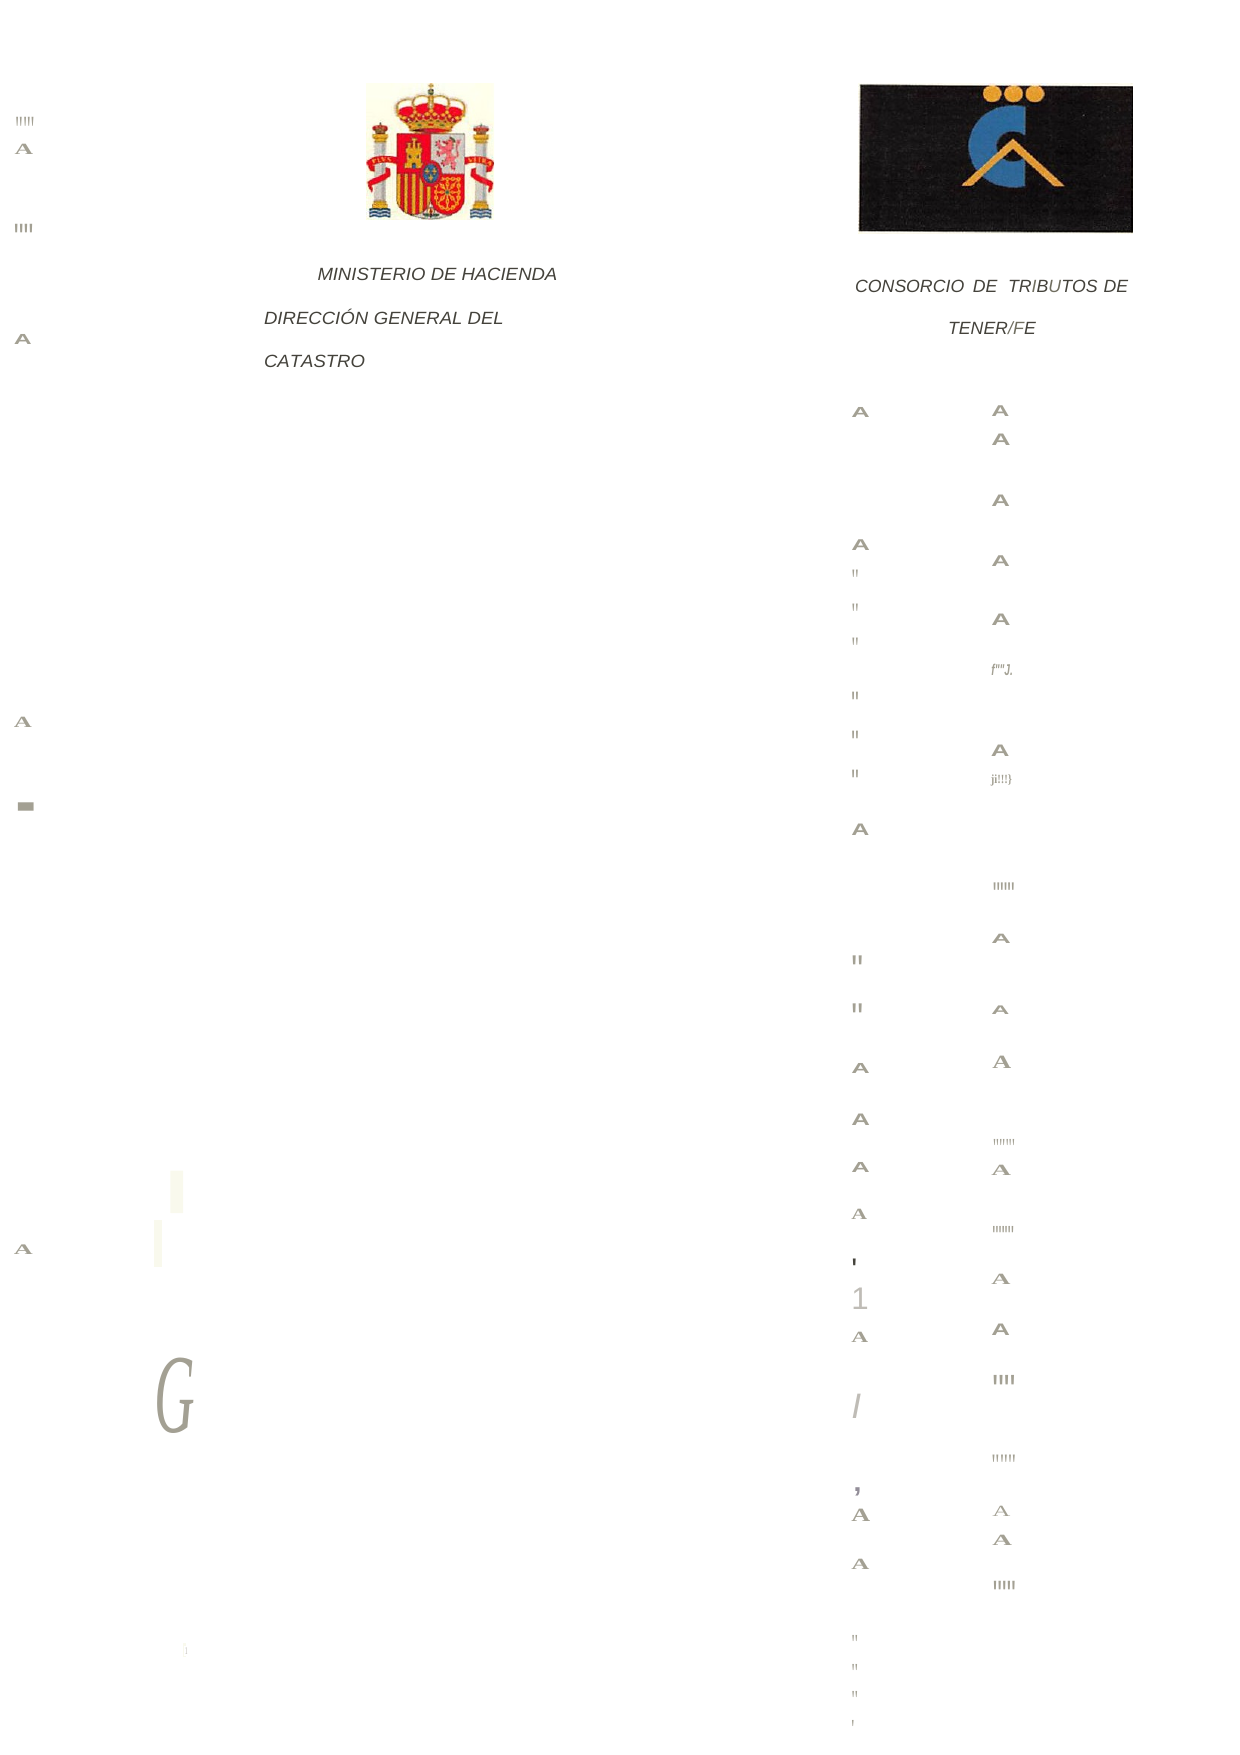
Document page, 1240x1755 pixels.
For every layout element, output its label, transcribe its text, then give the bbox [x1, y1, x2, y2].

text A [13, 330, 34, 347]
text A [992, 1503, 1144, 1519]
text A [851, 1161, 857, 1176]
text """' [993, 1135, 1144, 1162]
text CONSORCIO DE TRIBUTOS DE TENER/FE [855, 276, 1144, 338]
text "" [13, 215, 34, 260]
text A [851, 1517, 857, 1525]
text ji!!!} [991, 772, 1144, 786]
text A [991, 930, 1144, 946]
text A I , [851, 1316, 857, 1341]
text A [13, 1242, 33, 1257]
text """ [993, 874, 1144, 914]
text A [992, 1530, 1144, 1548]
text A [14, 142, 33, 157]
text """' [992, 1218, 1144, 1252]
text A [851, 536, 857, 554]
text A [851, 1555, 857, 1568]
text A [991, 1162, 1144, 1178]
text A [991, 403, 1144, 419]
text A [991, 1319, 1144, 1338]
text A [991, 740, 1144, 759]
text A [851, 1566, 857, 1573]
text """' [851, 1631, 857, 1743]
subtitle """ [991, 1448, 1144, 1482]
subtitle """ [851, 563, 857, 665]
text A I , [851, 1339, 857, 1499]
subtitle "" [992, 1364, 1144, 1414]
text A '1 [851, 1197, 857, 1218]
text ""' [993, 1576, 1144, 1617]
text A [991, 1003, 1144, 1017]
text """ [851, 686, 857, 802]
text A [991, 1269, 1144, 1287]
text A [992, 1051, 1144, 1073]
text ""' [15, 106, 34, 151]
text A [851, 1110, 856, 1129]
text A [851, 1504, 857, 1520]
text A [851, 1059, 857, 1076]
text Gr [154, 1343, 218, 1455]
text A [851, 403, 857, 420]
text MINISTERIO DE HACIENDA DIRECCIÓN GENERAL DEL CATASTRO [264, 264, 611, 371]
text A [13, 715, 32, 731]
text A [851, 819, 857, 839]
text f""J. [991, 661, 1144, 678]
text A '1 [851, 1216, 857, 1316]
text "" [851, 946, 857, 1042]
